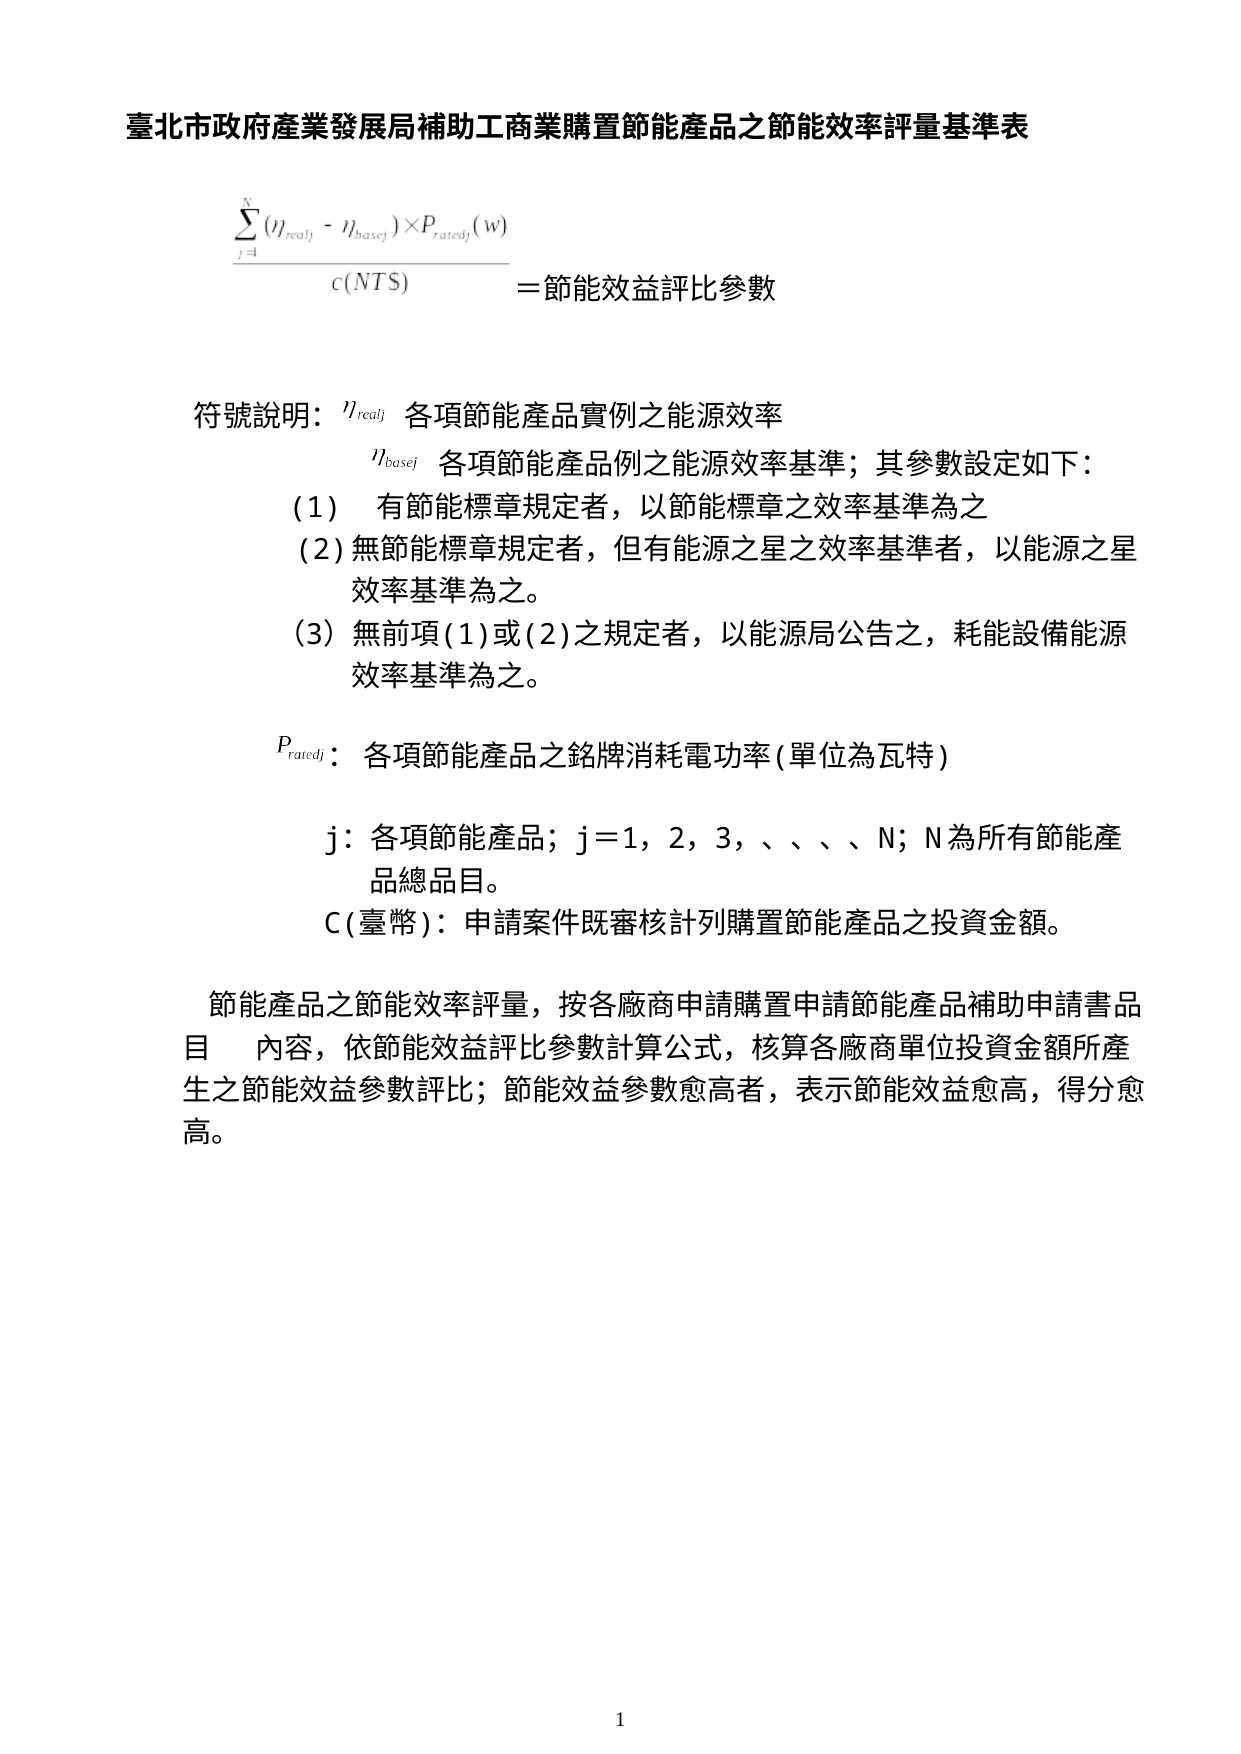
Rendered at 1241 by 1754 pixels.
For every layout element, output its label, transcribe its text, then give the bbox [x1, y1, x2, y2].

text ＝節能效益評比參數 [89, 191, 1152, 308]
text 各項節能產品例之能源效率基準；其參數設定如下： [89, 435, 1152, 483]
list 有節能標章規定者，以節能標章之效率基準為之 [289, 483, 1152, 526]
text （3）無前項(1)或(2)之規定者，以能源局公告之，耗能設備能源效率基準為之。 [276, 610, 1152, 695]
text C(臺幣)：申請案件既審核計列購置節能產品之投資金額。 [289, 900, 1152, 942]
list 無節能標章規定者，但有能源之星之效率基準者，以能源之星效率基準為之。 [295, 526, 1152, 610]
text j：各項節能產品；j＝1，2，3，、、、、N；N為所有節能產品總品目。 [288, 815, 1152, 900]
text 臺北市政府產業發展局補助工商業購置節能產品之節能效率評量基準表 [89, 103, 1152, 146]
text 符號說明： 各項節能產品實例之能源效率 [89, 387, 1152, 435]
text ： 各項節能產品之銘牌消耗電功率(單位為瓦特) [89, 727, 1152, 775]
text 節能產品之節能效率評量，按各廠商申請購置申請節能產品補助申請書品目 內容，依節能效益評比參數計算公式，核算各廠商單位投資金額所產生之節能效益參數評比；節能效益參數愈高者，表示節能效益愈高，得分愈高。 [51, 982, 1152, 1151]
